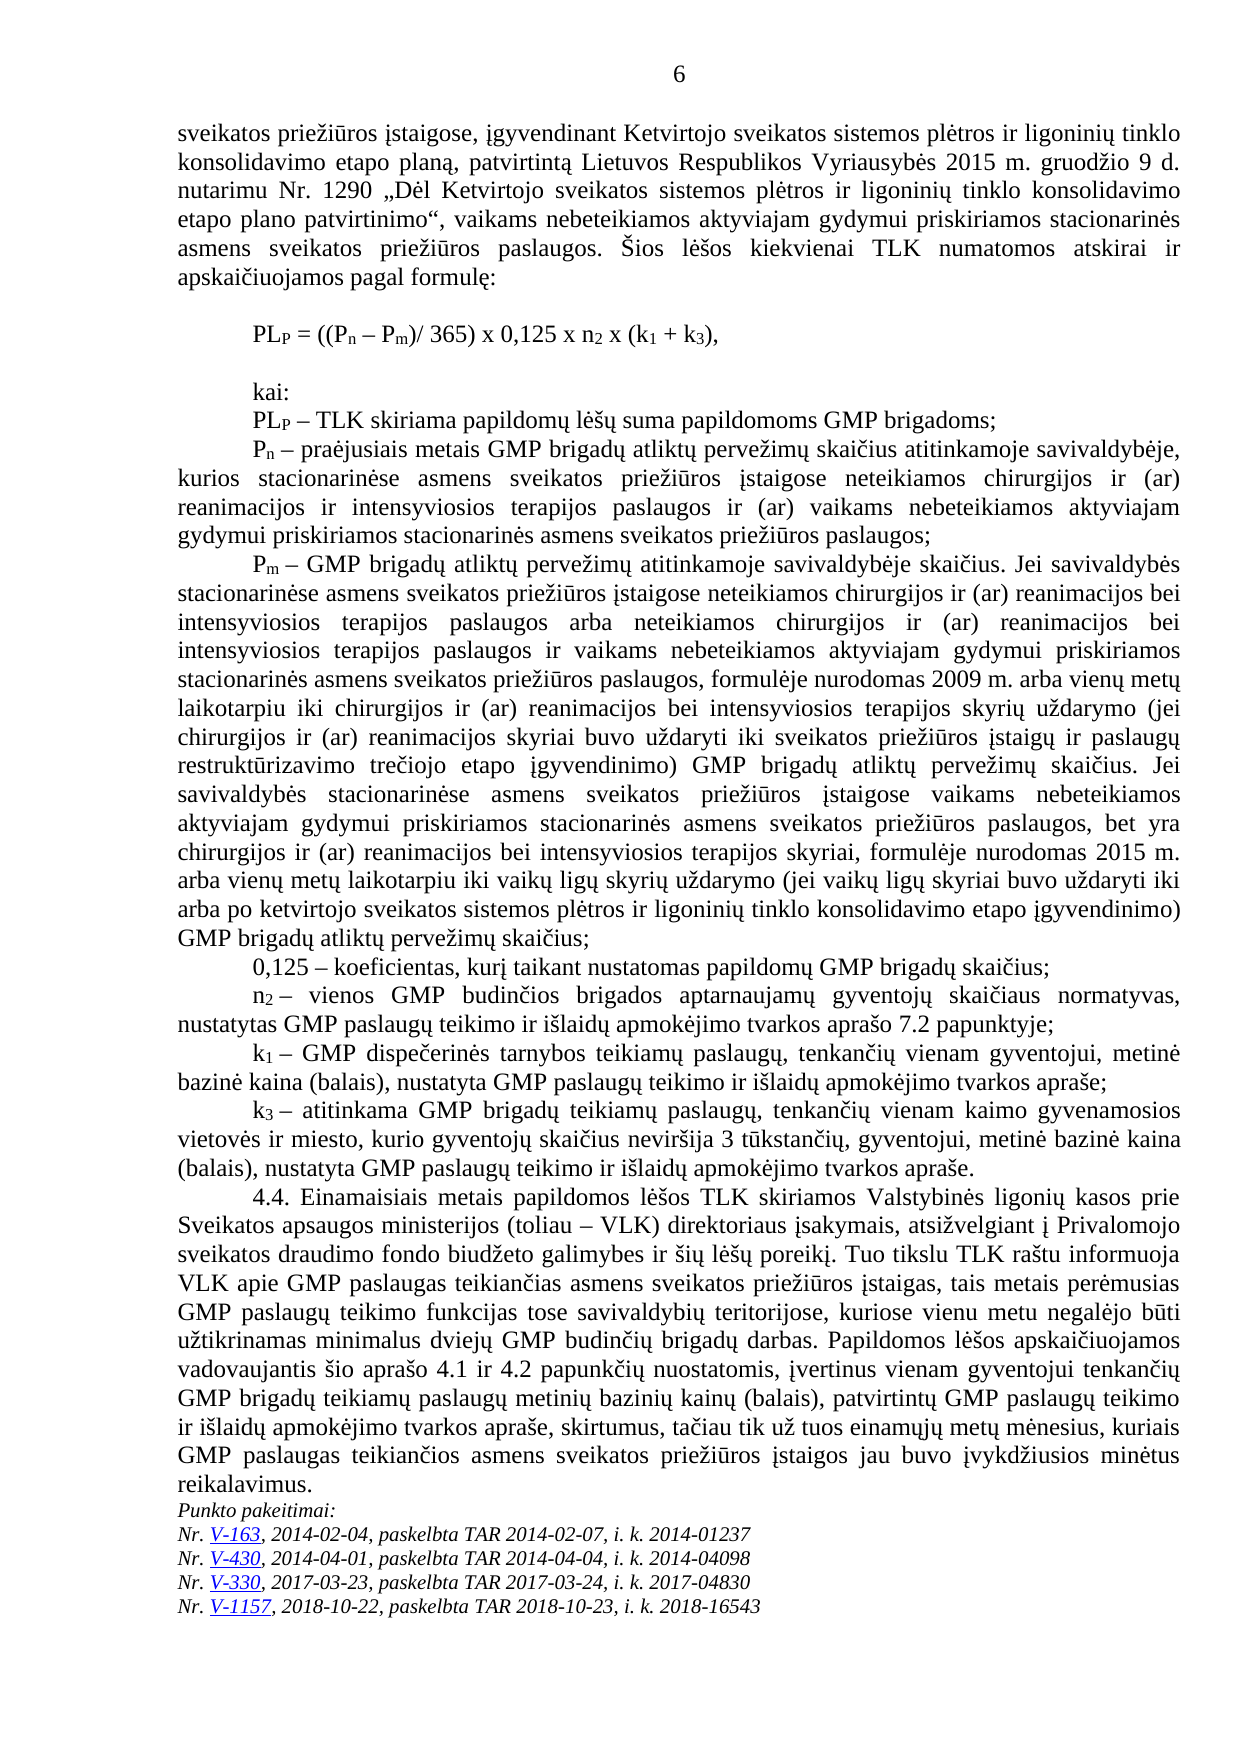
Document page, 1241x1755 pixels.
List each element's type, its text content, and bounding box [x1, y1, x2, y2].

text Nr. V-330, 2017-03-23, paskelbta TAR 2017-03-24, i. k. 2017-04830 [177, 1570, 1181, 1594]
text Nr. V-430, 2014-04-01, paskelbta TAR 2014-04-04, i. k. 2014-04098 [177, 1546, 1181, 1570]
text 0,125 – koeficientas, kurį taikant nustatomas papildomų GMP brigadų skaičius; [177, 952, 1181, 981]
text PLP – TLK skiriama papildomų lėšų suma papildomoms GMP brigadoms; [177, 406, 1181, 434]
text Nr. V-1157, 2018-10-22, paskelbta TAR 2018-10-23, i. k. 2018-16543 [177, 1594, 1181, 1618]
text Pn – praėjusiais metais GMP brigadų atliktų pervežimų skaičius atitinkamoje savivaldybėje, kurios stacionarinėse asmens sveikatos priežiūros įstaigose neteikiamos chirurgijos ir (ar) reanimacijos ir intensyviosios terapijos paslaugos ir (ar) vaikams nebeteikiamos aktyviajam gydymui priskiriamos stacionarinės asmens sveikatos priežiūros paslaugos; [177, 434, 1181, 549]
text PLP = ((Pn – Pm)/ 365) x 0,125 x n2 x (k1 + k3), [177, 319, 1181, 348]
text kai: [177, 377, 1181, 406]
text sveikatos priežiūros įstaigose, įgyvendinant Ketvirtojo sveikatos sistemos plėtros ir ligoninių tinklo konsolidavimo etapo planą, patvirtintą Lietuvos Respublikos Vyriausybės 2015 m. gruodžio 9 d. nutarimu Nr. 1290 „Dėl Ketvirtojo sveikatos sistemos plėtros ir ligoninių tinklo konsolidavimo etapo plano patvirtinimo“, vaikams nebeteikiamos aktyviajam gydymui priskiriamos stacionarinės asmens sveikatos priežiūros paslaugos. Šios lėšos kiekvienai TLK numatomos atskirai ir apskaičiuojamos pagal formulę: [177, 118, 1181, 291]
text n2 – vienos GMP budinčios brigados aptarnaujamų gyventojų skaičiaus normatyvas, nustatytas GMP paslaugų teikimo ir išlaidų apmokėjimo tvarkos aprašo 7.2 papunktyje; [177, 981, 1181, 1038]
text Punkto pakeitimai: [177, 1498, 1181, 1522]
text Pm – GMP brigadų atliktų pervežimų atitinkamoje savivaldybėje skaičius. Jei savivaldybės stacionarinėse asmens sveikatos priežiūros įstaigose neteikiamos chirurgijos ir (ar) reanimacijos bei intensyviosios terapijos paslaugos arba neteikiamos chirurgijos ir (ar) reanimacijos bei intensyviosios terapijos paslaugos ir vaikams nebeteikiamos aktyviajam gydymui priskiriamos stacionarinės asmens sveikatos priežiūros paslaugos, formulėje nurodomas 2009 m. arba vienų metų laikotarpiu iki chirurgijos ir (ar) reanimacijos bei intensyviosios terapijos skyrių uždarymo (jei chirurgijos ir (ar) reanimacijos skyriai buvo uždaryti iki sveikatos priežiūros įstaigų ir paslaugų restruktūrizavimo trečiojo etapo įgyvendinimo) GMP brigadų atliktų pervežimų skaičius. Jei savivaldybės stacionarinėse asmens sveikatos priežiūros įstaigose vaikams nebeteikiamos aktyviajam gydymui priskiriamos stacionarinės asmens sveikatos priežiūros paslaugos, bet yra chirurgijos ir (ar) reanimacijos bei intensyviosios terapijos skyriai, formulėje nurodomas 2015 m. arba vienų metų laikotarpiu iki vaikų ligų skyrių uždarymo (jei vaikų ligų skyriai buvo uždaryti iki arba po ketvirtojo sveikatos sistemos plėtros ir ligoninių tinklo konsolidavimo etapo įgyvendinimo) GMP brigadų atliktų pervežimų skaičius; [177, 549, 1181, 952]
text k3 – atitinkama GMP brigadų teikiamų paslaugų, tenkančių vienam kaimo gyvenamosios vietovės ir miesto, kurio gyventojų skaičius neviršija 3 tūkstančių, gyventojui, metinė bazinė kaina (balais), nustatyta GMP paslaugų teikimo ir išlaidų apmokėjimo tvarkos apraše. [177, 1096, 1181, 1182]
text Nr. V-163, 2014-02-04, paskelbta TAR 2014-02-07, i. k. 2014-01237 [177, 1522, 1181, 1546]
text k1 – GMP dispečerinės tarnybos teikiamų paslaugų, tenkančių vienam gyventojui, metinė bazinė kaina (balais), nustatyta GMP paslaugų teikimo ir išlaidų apmokėjimo tvarkos apraše; [177, 1038, 1181, 1096]
text 4.4. Einamaisiais metais papildomos lėšos TLK skiriamos Valstybinės ligonių kasos prie Sveikatos apsaugos ministerijos (toliau – VLK) direktoriaus įsakymais, atsižvelgiant į Privalomojo sveikatos draudimo fondo biudžeto galimybes ir šių lėšų poreikį. Tuo tikslu TLK raštu informuoja VLK apie GMP paslaugas teikiančias asmens sveikatos priežiūros įstaigas, tais metais perėmusias GMP paslaugų teikimo funkcijas tose savivaldybių teritorijose, kuriose vienu metu negalėjo būti užtikrinamas minimalus dviejų GMP budinčių brigadų darbas. Papildomos lėšos apskaičiuojamos vadovaujantis šio aprašo 4.1 ir 4.2 papunkčių nuostatomis, įvertinus vienam gyventojui tenkančių GMP brigadų teikiamų paslaugų metinių bazinių kainų (balais), patvirtintų GMP paslaugų teikimo ir išlaidų apmokėjimo tvarkos apraše, skirtumus, tačiau tik už tuos einamųjų metų mėnesius, kuriais GMP paslaugas teikiančios asmens sveikatos priežiūros įstaigos jau buvo įvykdžiusios minėtus reikalavimus. [177, 1182, 1181, 1498]
